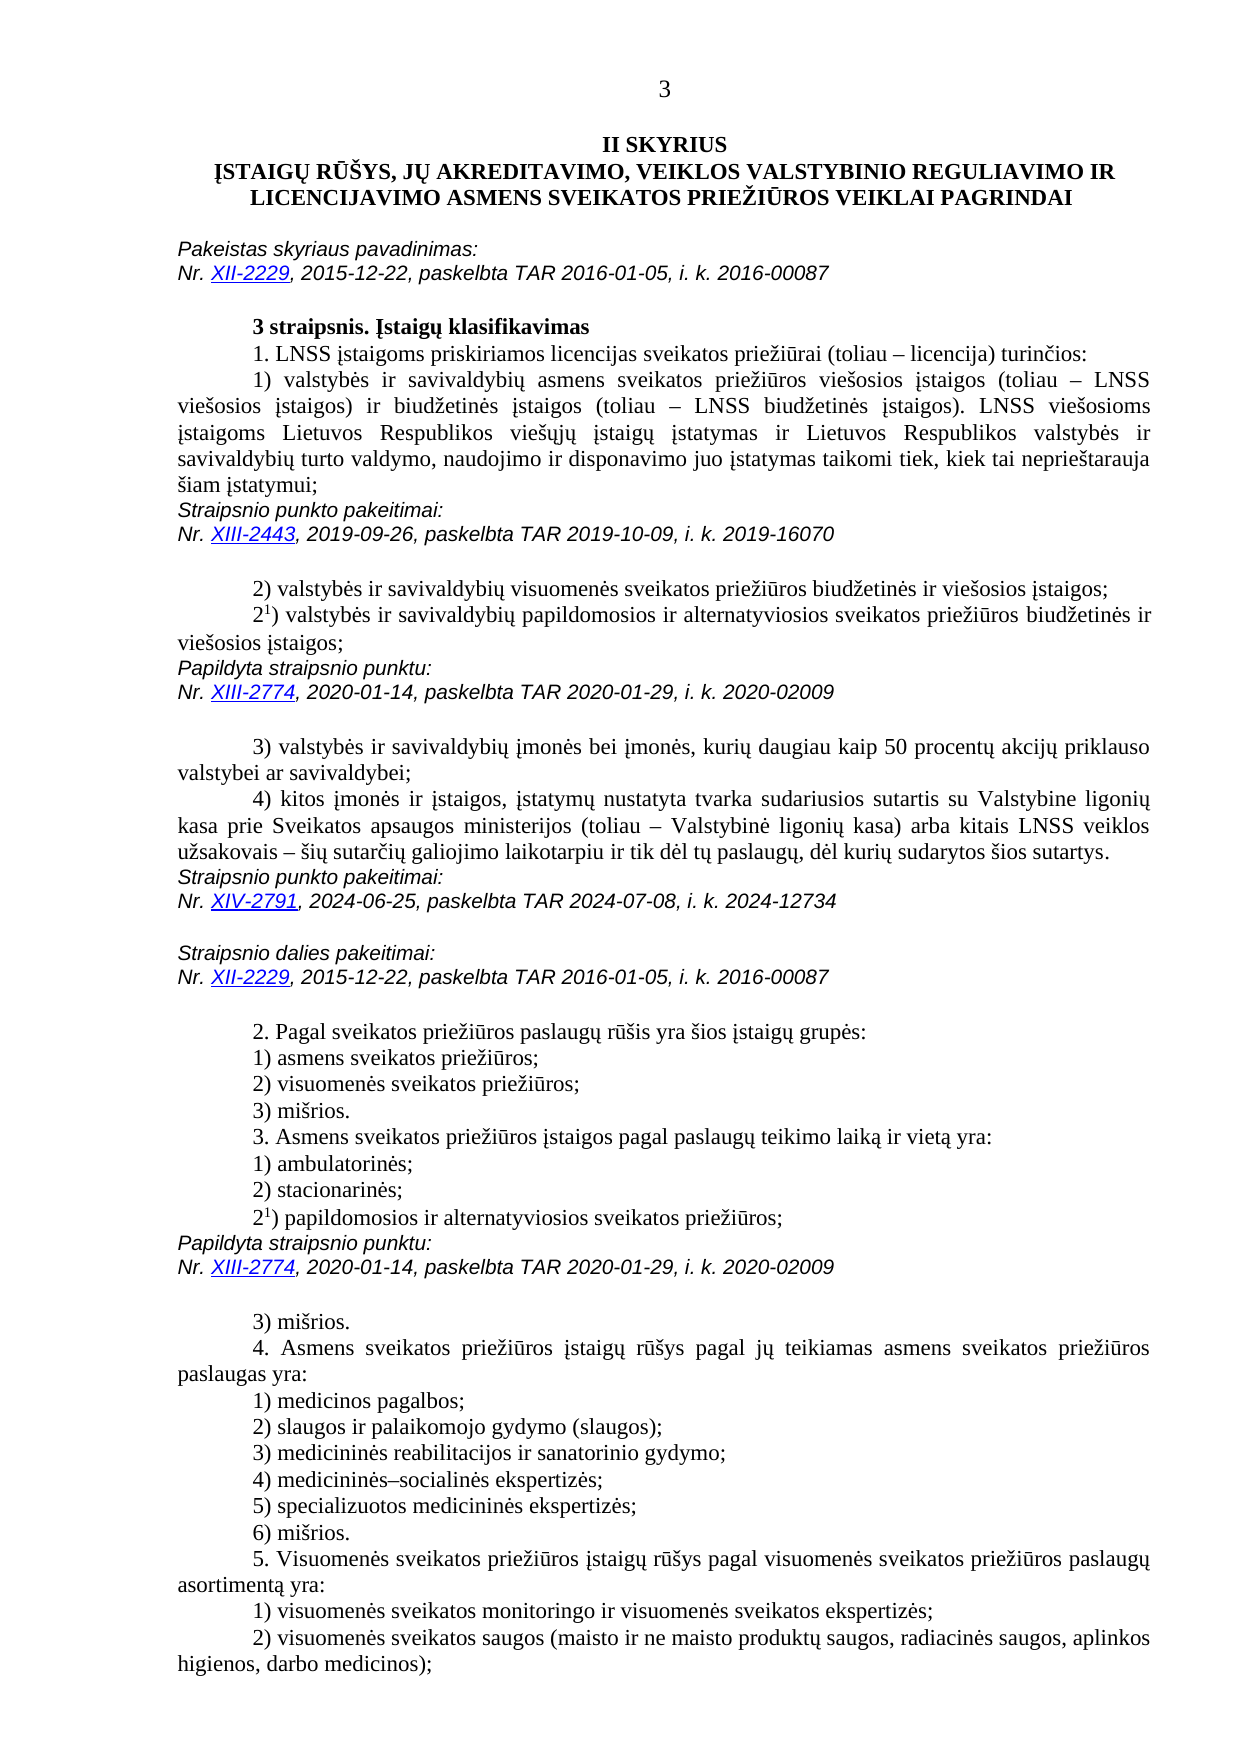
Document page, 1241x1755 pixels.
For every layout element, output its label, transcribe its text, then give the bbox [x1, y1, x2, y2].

text 3 straipsnis. Įstaigų klasifikavimas [177, 313, 1152, 340]
text Straipsnio dalies pakeitimai: [177, 941, 1152, 965]
text Nr. XII-2229, 2015-12-22, paskelbta TAR 2016-01-05, i. k. 2016-00087 [177, 965, 1152, 989]
text 1) asmens sveikatos priežiūros; [177, 1044, 1152, 1071]
text II skyrius [177, 131, 1152, 158]
text 3) valstybės ir savivaldybių įmonės bei įmonės, kurių daugiau kaip 50 procentų akcijų priklauso valstybei ar savivaldybei; [177, 733, 1152, 785]
text Papildyta straipsnio punktu: [177, 1231, 1152, 1255]
text 1) visuomenės sveikatos monitoringo ir visuomenės sveikatos ekspertizės; [177, 1598, 1152, 1624]
text 3. Asmens sveikatos priežiūros įstaigos pagal paslaugų teikimo laiką ir vietą yra: [177, 1123, 1152, 1149]
text Nr. XIII-2774, 2020-01-14, paskelbta TAR 2020-01-29, i. k. 2020-02009 [177, 1255, 1152, 1279]
text 2) visuomenės sveikatos saugos (maisto ir ne maisto produktų saugos, radiacinės saugos, aplinkos higienos, darbo medicinos); [177, 1624, 1152, 1677]
text 21) papildomosios ir alternatyviosios sveikatos priežiūros; [177, 1202, 1152, 1231]
text 2) slaugos ir palaikomojo gydymo (slaugos); [177, 1413, 1152, 1439]
text 1) valstybės ir savivaldybių asmens sveikatos priežiūros viešosios įstaigos (toliau – LNSS viešosios įstaigos) ir biudžetinės įstaigos (toliau – LNSS biudžetinės įstaigos). LNSS viešosioms įstaigoms Lietuvos Respublikos viešųjų įstaigų įstatymas ir Lietuvos Respublikos valstybės ir savivaldybių turto valdymo, naudojimo ir disponavimo juo įstatymas taikomi tiek, kiek tai neprieštarauja šiam įstatymui; [177, 366, 1152, 498]
text ĮSTAIGŲ RŪŠYS, JŲ AKREDITAVIMO, VEIKLOS VALSTYBINIO REGULIAVIMO IR LICENCIJAVIMO ASMENS SVEIKATOS PRIEŽIŪROS VEIKLAI PAGRINDAI [177, 158, 1152, 210]
text 2. Pagal sveikatos priežiūros paslaugų rūšis yra šios įstaigų grupės: [177, 1018, 1152, 1044]
text Papildyta straipsnio punktu: [177, 656, 1152, 680]
text Straipsnio punkto pakeitimai: [177, 864, 1152, 888]
text 4) kitos įmonės ir įstaigos, įstatymų nustatyta tvarka sudariusios sutartis su Valstybine ligonių kasa prie Sveikatos apsaugos ministerijos (toliau – Valstybinė ligonių kasa) arba kitais LNSS veiklos užsakovais – šių sutarčių galiojimo laikotarpiu ir tik dėl tų paslaugų, dėl kurių sudarytos šios sutartys. [177, 785, 1152, 864]
text 2) stacionarinės; [177, 1176, 1152, 1202]
text 2) valstybės ir savivaldybių visuomenės sveikatos priežiūros biudžetinės ir viešosios įstaigos; [177, 574, 1152, 601]
text 6) mišrios. [177, 1518, 1152, 1545]
text 1) medicinos pagalbos; [177, 1387, 1152, 1413]
text 2) visuomenės sveikatos priežiūros; [177, 1071, 1152, 1097]
text 21) valstybės ir savivaldybių papildomosios ir alternatyviosios sveikatos priežiūros biudžetinės ir viešosios įstaigos; [177, 601, 1152, 656]
text 5. Visuomenės sveikatos priežiūros įstaigų rūšys pagal visuomenės sveikatos priežiūros paslaugų asortimentą yra: [177, 1545, 1152, 1598]
text 4. Asmens sveikatos priežiūros įstaigų rūšys pagal jų teikiamas asmens sveikatos priežiūros paslaugas yra: [177, 1334, 1152, 1387]
text Nr. XIV-2791, 2024-06-25, paskelbta TAR 2024-07-08, i. k. 2024-12734 [177, 888, 1152, 912]
text Nr. XIII-2774, 2020-01-14, paskelbta TAR 2020-01-29, i. k. 2020-02009 [177, 680, 1152, 704]
text 5) specializuotos medicininės ekspertizės; [177, 1492, 1152, 1518]
text Nr. XIII-2443, 2019-09-26, paskelbta TAR 2019-10-09, i. k. 2019-16070 [177, 522, 1152, 546]
text 1) ambulatorinės; [177, 1149, 1152, 1176]
text 4) medicininės–socialinės ekspertizės; [177, 1466, 1152, 1492]
text 3) medicininės reabilitacijos ir sanatorinio gydymo; [177, 1439, 1152, 1466]
text Pakeistas skyriaus pavadinimas: [177, 237, 1152, 261]
text Nr. XII-2229, 2015-12-22, paskelbta TAR 2016-01-05, i. k. 2016-00087 [177, 261, 1152, 285]
text 3) mišrios. [177, 1097, 1152, 1123]
text 1. LNSS įstaigoms priskiriamos licencijas sveikatos priežiūrai (toliau – licencija) turinčios: [177, 340, 1152, 366]
text 3) mišrios. [177, 1308, 1152, 1334]
text Straipsnio punkto pakeitimai: [177, 498, 1152, 522]
